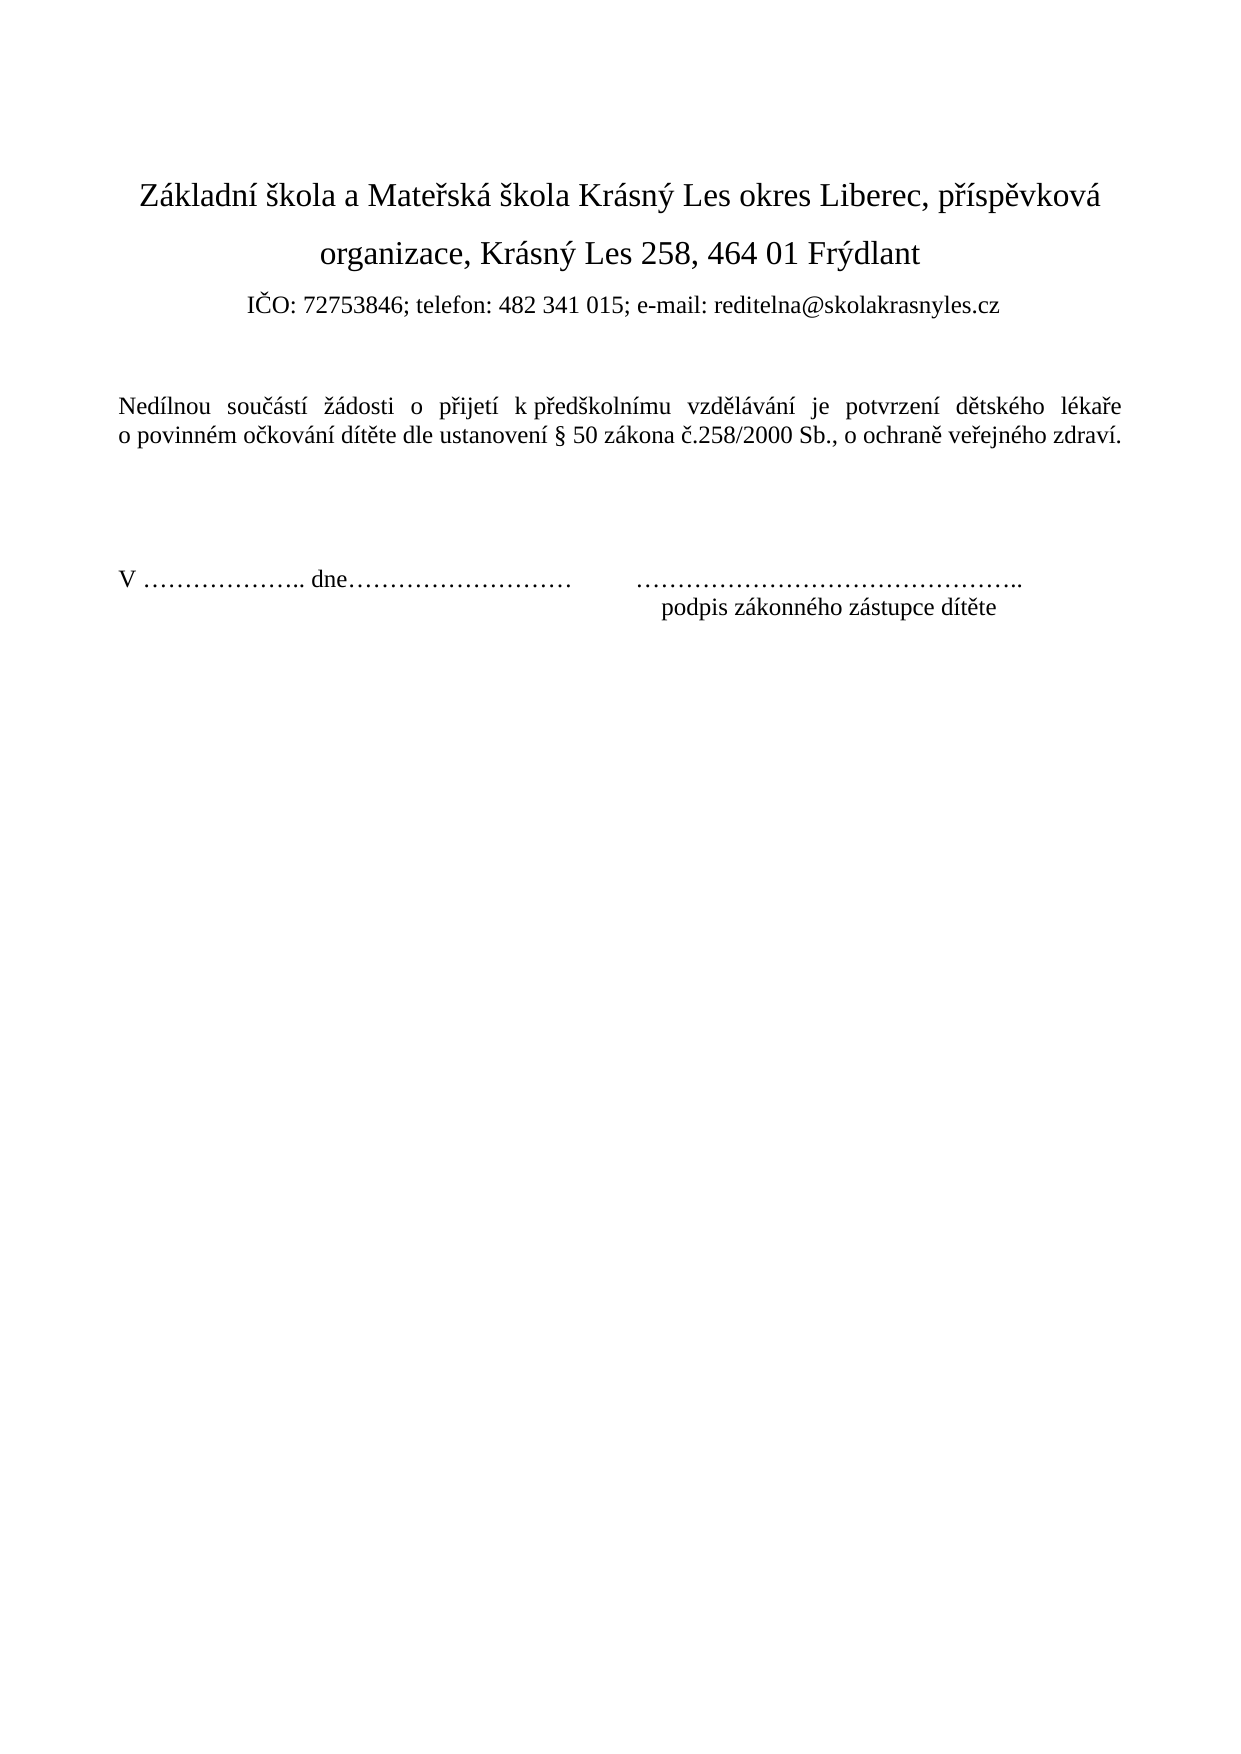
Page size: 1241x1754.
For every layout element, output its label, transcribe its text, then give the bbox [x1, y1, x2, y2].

text IČO: 72753846; telefon: 482 341 015; e-mail: reditelna@skolakrasnyles.cz [118, 291, 1122, 319]
text Základní škola a Mateřská škola Krásný Les okres Liberec, příspěvková organizace, Krásný Les 258, 464 01 Frýdlant [118, 176, 1122, 271]
text V ……………….. dne……………………… ……………………………………….. podpis zákonného zástupce dítěte [118, 564, 1122, 621]
text Nedílnou součástí žádosti o přijetí k předškolnímu vzdělávání je potvrzení dětského lékaře o povinném očkování dítěte dle ustanovení § 50 zákona č.258/2000 Sb., o ochraně veřejného zdraví. [118, 391, 1122, 449]
